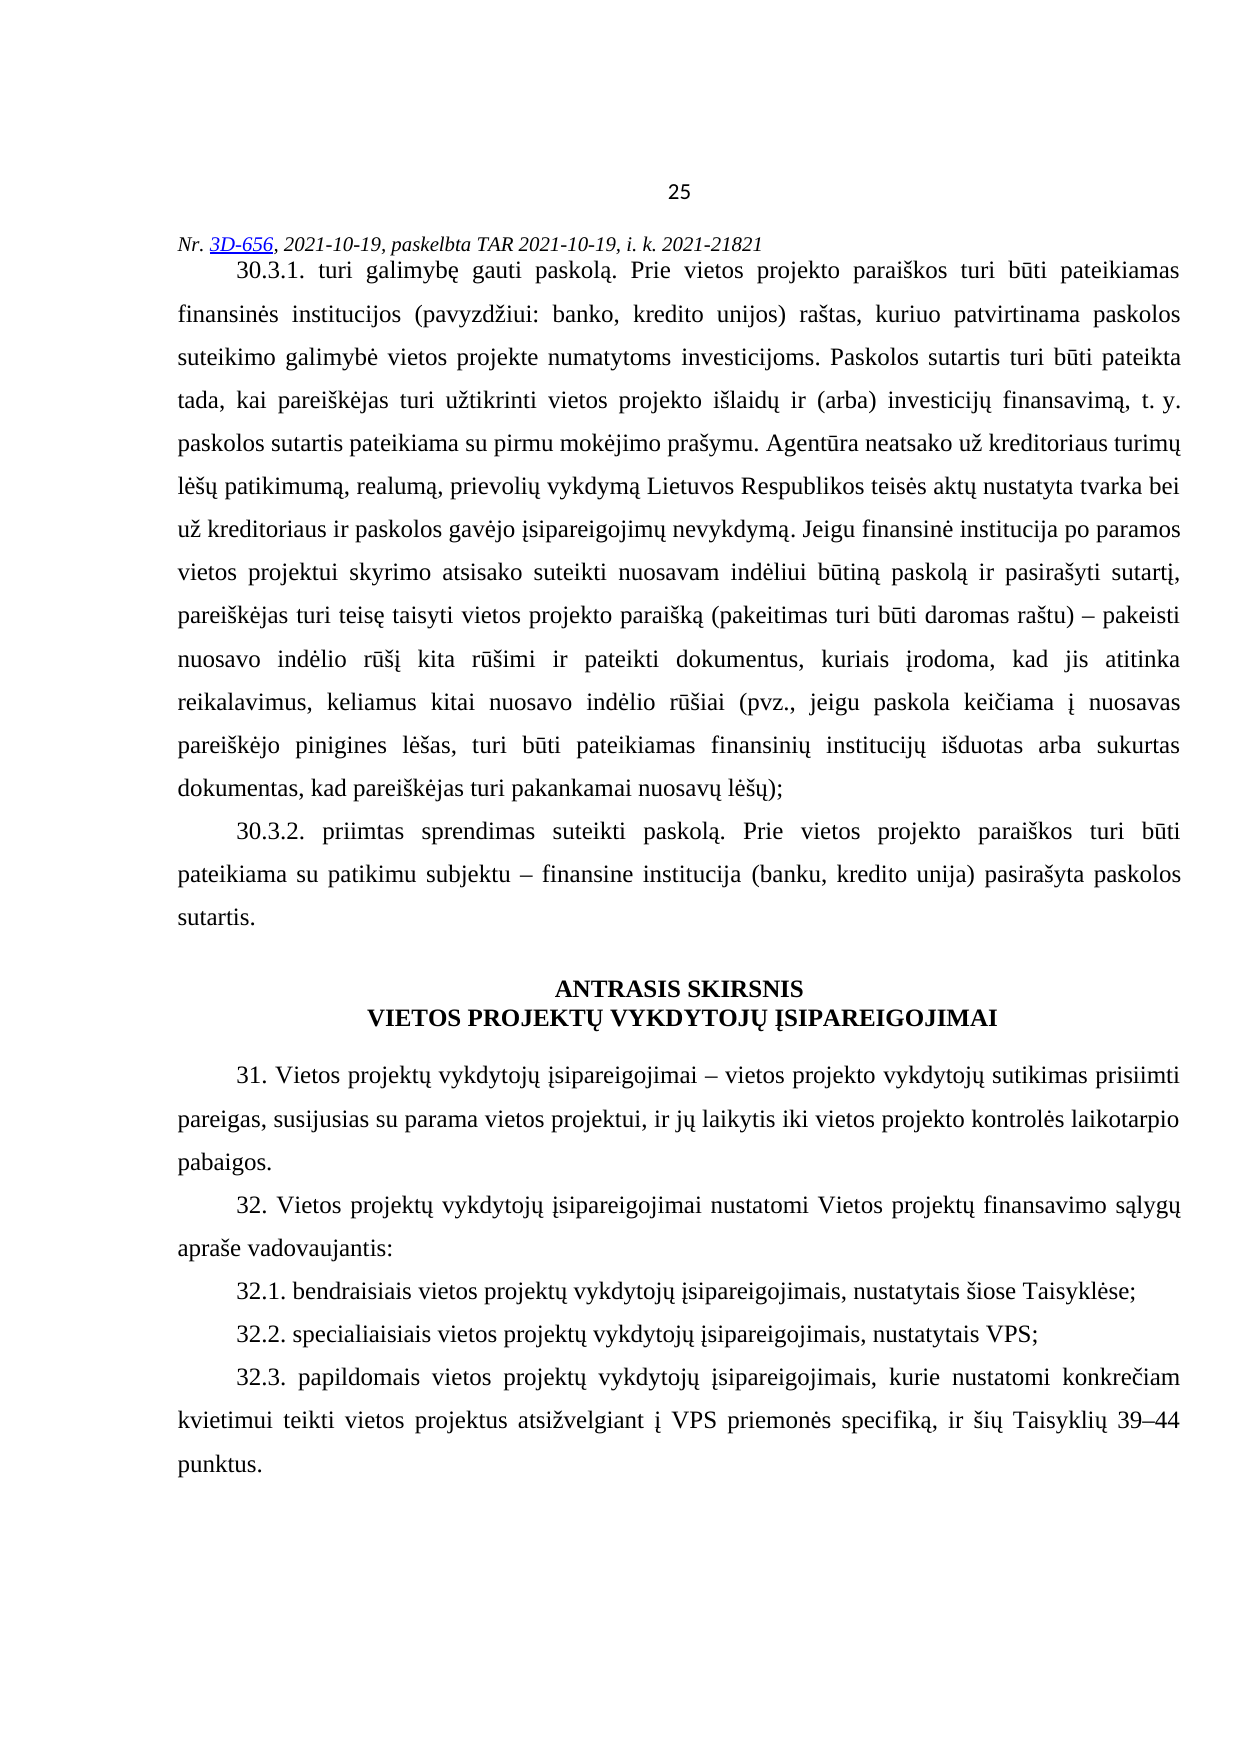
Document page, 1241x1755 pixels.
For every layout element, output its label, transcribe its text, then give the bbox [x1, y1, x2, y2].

text ANTRASIS SKIRSNIS [177, 974, 1181, 1003]
text Vietos projektų vykdytojų įsipareigojimai [177, 1003, 1181, 1032]
text 32.3. papildomais vietos projektų vykdytojų įsipareigojimais, kurie nustatomi konkrečiam kvietimui teikti vietos projektus atsižvelgiant į VPS priemonės specifiką, ir šių Taisyklių 39–44 punktus. [177, 1362, 1181, 1477]
text 32.1. bendraisiais vietos projektų vykdytojų įsipareigojimais, nustatytais šiose Taisyklėse; [177, 1276, 1181, 1305]
text 30.3.1. turi galimybę gauti paskolą. Prie vietos projekto paraiškos turi būti pateikiamas finansinės institucijos (pavyzdžiui: banko, kredito unijos) raštas, kuriuo patvirtinama paskolos suteikimo galimybė vietos projekte numatytoms investicijoms. Paskolos sutartis turi būti pateikta tada, kai pareiškėjas turi užtikrinti vietos projekto išlaidų ir (arba) investicijų finansavimą, t. y. paskolos sutartis pateikiama su pirmu mokėjimo prašymu. Agentūra neatsako už kreditoriaus turimų lėšų patikimumą, realumą, prievolių vykdymą Lietuvos Respublikos teisės aktų nustatyta tvarka bei už kreditoriaus ir paskolos gavėjo įsipareigojimų nevykdymą. Jeigu finansinė institucija po paramos vietos projektui skyrimo atsisako suteikti nuosavam indėliui būtiną paskolą ir pasirašyti sutartį, pareiškėjas turi teisę taisyti vietos projekto paraišką (pakeitimas turi būti daromas raštu) – pakeisti nuosavo indėlio rūšį kita rūšimi ir pateikti dokumentus, kuriais įrodoma, kad jis atitinka reikalavimus, keliamus kitai nuosavo indėlio rūšiai (pvz., jeigu paskola keičiama į nuosavas pareiškėjo pinigines lėšas, turi būti pateikiamas finansinių institucijų išduotas arba sukurtas dokumentas, kad pareiškėjas turi pakankamai nuosavų lėšų); [177, 256, 1181, 802]
text 32. Vietos projektų vykdytojų įsipareigojimai nustatomi Vietos projektų finansavimo sąlygų apraše vadovaujantis: [177, 1190, 1181, 1262]
text 31. Vietos projektų vykdytojų įsipareigojimai – vietos projekto vykdytojų sutikimas prisiimti pareigas, susijusias su parama vietos projektui, ir jų laikytis iki vietos projekto kontrolės laikotarpio pabaigos. [177, 1061, 1181, 1176]
text 30.3.2. priimtas sprendimas suteikti paskolą. Prie vietos projekto paraiškos turi būti pateikiama su patikimu subjektu – finansine institucija (banku, kredito unija) pasirašyta paskolos sutartis. [177, 816, 1181, 931]
text Nr. 3D-656, 2021-10-19, paskelbta TAR 2021-10-19, i. k. 2021-21821 [177, 232, 1181, 256]
text 32.2. specialiaisiais vietos projektų vykdytojų įsipareigojimais, nustatytais VPS; [177, 1319, 1181, 1348]
